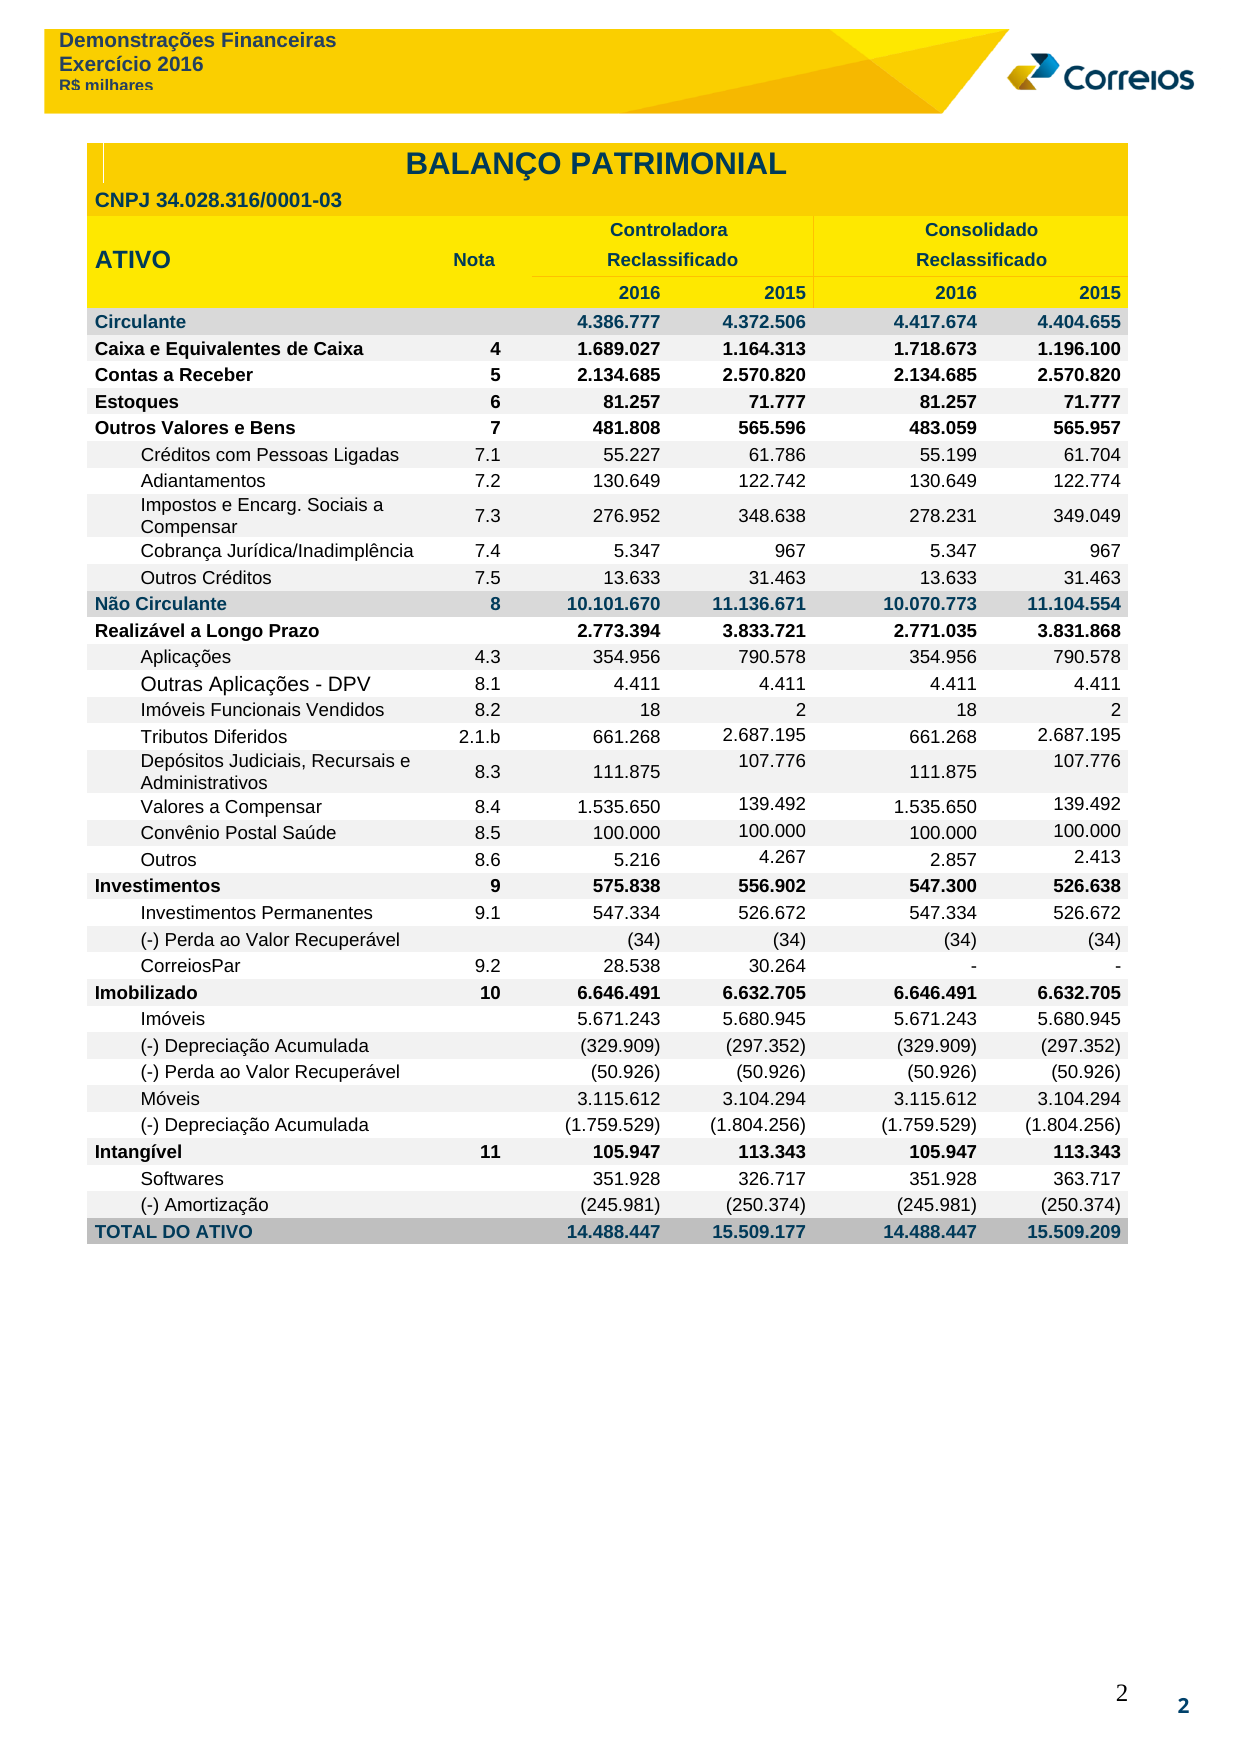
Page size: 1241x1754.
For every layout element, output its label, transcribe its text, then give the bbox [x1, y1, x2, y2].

table_cell 967 [668, 538, 813, 564]
table_cell (245.981) [813, 1191, 984, 1218]
table_header [87, 143, 103, 183]
text R$ milhares [59, 76, 549, 89]
table_cell 565.957 [984, 415, 1128, 441]
table_cell 4.411 [508, 670, 668, 697]
table_cell 354.956 [813, 644, 984, 670]
table_cell 1.689.027 [508, 335, 668, 361]
table_cell 5.671.243 [508, 1006, 668, 1032]
table_cell [440, 1032, 508, 1059]
table_cell 790.578 [984, 644, 1128, 670]
table_cell 2016 [814, 277, 984, 308]
table_cell Controladora [524, 216, 813, 243]
table_cell 547.300 [813, 873, 984, 899]
table_cell 6.646.491 [813, 979, 984, 1006]
table_cell 5.671.243 [813, 1006, 984, 1032]
picture [44, 29, 1221, 114]
table_cell 4.404.655 [984, 308, 1128, 335]
table_cell Consolidado [835, 216, 1128, 243]
table_cell 4.386.777 [508, 308, 668, 335]
table_cell [814, 216, 835, 243]
table_cell 2015 [984, 277, 1128, 308]
table_cell 2.413 [984, 846, 1128, 873]
table_cell (-) Perda ao Valor Recuperável [87, 1059, 440, 1085]
table_cell 15.509.177 [668, 1218, 813, 1244]
table_cell 130.649 [813, 468, 984, 494]
table_cell Aplicações [87, 644, 440, 670]
table_header BALANÇO PATRIMONIAL [125, 143, 1068, 183]
table_cell 4 [440, 335, 508, 361]
table_cell (50.926) [813, 1059, 984, 1085]
table_cell 3.831.868 [984, 617, 1128, 644]
table_cell 2.134.685 [508, 361, 668, 388]
table_cell [440, 1165, 508, 1191]
table_cell Outros Valores e Bens [87, 415, 440, 441]
table_cell 349.049 [984, 494, 1128, 537]
table_cell Não Circulante [87, 591, 440, 617]
table_cell 2016 [508, 276, 668, 308]
table_cell [813, 183, 984, 216]
table_cell 1.535.650 [508, 793, 668, 819]
table_header [1068, 143, 1093, 183]
table_cell 61.704 [984, 441, 1128, 468]
table_cell 351.928 [508, 1165, 668, 1191]
table_cell (329.909) [508, 1032, 668, 1059]
table_cell 526.672 [984, 899, 1128, 926]
table_cell 10.101.670 [508, 591, 668, 617]
table_cell (245.981) [508, 1191, 668, 1218]
table_cell 9.1 [440, 899, 508, 926]
table_cell (1.804.256) [984, 1112, 1128, 1138]
table_cell 122.742 [668, 468, 813, 494]
table_cell 122.774 [984, 468, 1128, 494]
table_cell [508, 243, 532, 276]
table_cell Outros [87, 846, 440, 873]
table_cell [440, 1085, 508, 1112]
table_cell 565.596 [668, 415, 813, 441]
table_cell 7.5 [440, 564, 508, 591]
table_cell 1.164.313 [668, 335, 813, 361]
table_cell 7 [440, 415, 508, 441]
table_cell - [984, 953, 1128, 979]
table_cell (297.352) [984, 1032, 1128, 1059]
table_cell 5.347 [508, 538, 668, 564]
table_cell 139.492 [984, 793, 1128, 819]
table_cell [508, 216, 524, 243]
table_cell 575.838 [508, 873, 668, 899]
table_cell 107.776 [668, 750, 813, 793]
table_cell 31.463 [984, 564, 1128, 591]
table_cell 6.632.705 [984, 979, 1128, 1006]
table_cell 11 [440, 1138, 508, 1165]
table_cell (50.926) [508, 1059, 668, 1085]
table_cell 483.059 [813, 415, 984, 441]
table_cell 8.5 [440, 820, 508, 846]
table_cell 11.104.554 [984, 591, 1128, 617]
table_cell Móveis [87, 1085, 440, 1112]
table_cell 526.638 [984, 873, 1128, 899]
table_cell 10.070.773 [813, 591, 984, 617]
table_cell CorreiosPar [87, 953, 440, 979]
table_cell [440, 1191, 508, 1218]
table_header [1111, 143, 1128, 183]
table_cell 8.4 [440, 793, 508, 819]
table_cell Investimentos Permanentes [87, 899, 440, 926]
table_cell 6.632.705 [668, 979, 813, 1006]
table_cell Imobilizado [87, 979, 440, 1006]
table_cell Outras Aplicações - DPV [87, 670, 440, 697]
table_cell [440, 183, 508, 216]
table_cell 4.411 [668, 670, 813, 697]
table_cell (50.926) [984, 1059, 1128, 1085]
table_cell 526.672 [668, 899, 813, 926]
table_cell 9 [440, 873, 508, 899]
table_cell 100.000 [668, 820, 813, 846]
table_cell 7.1 [440, 441, 508, 468]
table_cell 348.638 [668, 494, 813, 537]
table_cell Imóveis Funcionais Vendidos [87, 697, 440, 723]
table_cell 15.509.209 [984, 1218, 1128, 1244]
table_cell 31.463 [668, 564, 813, 591]
table_cell [87, 216, 440, 243]
table_cell 326.717 [668, 1165, 813, 1191]
table_cell [814, 243, 835, 276]
table_cell CNPJ 34.028.316/0001-03 [87, 183, 440, 216]
table_cell [440, 617, 508, 644]
table_cell [668, 183, 813, 216]
table_cell 71.777 [668, 388, 813, 414]
table_cell 2.771.035 [813, 617, 984, 644]
table_cell 8.1 [440, 670, 508, 697]
table_cell 8.3 [440, 750, 508, 793]
table_cell 11.136.671 [668, 591, 813, 617]
table_cell 4.411 [813, 670, 984, 697]
table_cell 14.488.447 [813, 1218, 984, 1244]
table_cell 111.875 [813, 750, 984, 793]
table_cell Realizável a Longo Prazo [87, 617, 440, 644]
table_cell Cobrança Jurídica/Inadimplência [87, 538, 440, 564]
table_cell [440, 1006, 508, 1032]
table_cell 28.538 [508, 953, 668, 979]
table_cell (-) Amortização [87, 1191, 440, 1218]
table_cell 278.231 [813, 494, 984, 537]
table_cell 100.000 [984, 820, 1128, 846]
table_cell 61.786 [668, 441, 813, 468]
table_cell Imóveis [87, 1006, 440, 1032]
table_cell 481.808 [508, 415, 668, 441]
table_cell Depósitos Judiciais, Recursais e Administrativos [87, 750, 440, 793]
table_cell 2.857 [813, 846, 984, 873]
table_cell 1.535.650 [813, 793, 984, 819]
table_cell Estoques [87, 388, 440, 414]
table_cell 547.334 [508, 899, 668, 926]
table_cell 5 [440, 361, 508, 388]
table_cell 3.104.294 [984, 1085, 1128, 1112]
table_cell 7.4 [440, 538, 508, 564]
table_cell 2.687.195 [668, 723, 813, 750]
table_cell 100.000 [508, 820, 668, 846]
table_cell 100.000 [813, 820, 984, 846]
table_cell 2 [984, 697, 1128, 723]
table_cell 547.334 [813, 899, 984, 926]
table_cell 3.115.612 [813, 1085, 984, 1112]
table_cell [440, 1218, 508, 1244]
table_cell 5.680.945 [668, 1006, 813, 1032]
table_cell 4.267 [668, 846, 813, 873]
table_cell 105.947 [813, 1138, 984, 1165]
table_cell 107.776 [984, 750, 1128, 793]
table_cell 354.956 [508, 644, 668, 670]
table_cell 55.227 [508, 441, 668, 468]
table_cell 113.343 [984, 1138, 1128, 1165]
table_cell Tributos Diferidos [87, 723, 440, 750]
table_cell 2.1.b [440, 723, 508, 750]
table_cell 8.2 [440, 697, 508, 723]
table_cell 8 [440, 591, 508, 617]
table_cell (-) Depreciação Acumulada [87, 1032, 440, 1059]
table_cell Adiantamentos [87, 468, 440, 494]
table_cell Reclassificado [835, 243, 1128, 276]
table_cell 7.2 [440, 468, 508, 494]
table_cell (1.759.529) [508, 1112, 668, 1138]
table_cell 363.717 [984, 1165, 1128, 1191]
table_cell TOTAL DO ATIVO [87, 1218, 440, 1244]
table_cell 1.718.673 [813, 335, 984, 361]
table_cell (34) [984, 926, 1128, 952]
table_cell Créditos com Pessoas Ligadas [87, 441, 440, 468]
table_cell 81.257 [813, 388, 984, 414]
table_cell 6 [440, 388, 508, 414]
text Exercício 2016 [59, 52, 549, 76]
table_cell 4.3 [440, 644, 508, 670]
table_cell 2.687.195 [984, 723, 1128, 750]
table_cell 8.6 [440, 846, 508, 873]
table_cell 81.257 [508, 388, 668, 414]
table_cell [440, 926, 508, 952]
table_cell Valores a Compensar [87, 793, 440, 819]
table_cell Caixa e Equivalentes de Caixa [87, 335, 440, 361]
table_cell 556.902 [668, 873, 813, 899]
table_cell [440, 276, 508, 308]
table_cell Intangível [87, 1138, 440, 1165]
table_cell 13.633 [508, 564, 668, 591]
table_cell 661.268 [508, 723, 668, 750]
table_cell Convênio Postal Saúde [87, 820, 440, 846]
table_cell (34) [668, 926, 813, 952]
table_cell Softwares [87, 1165, 440, 1191]
table_cell Contas a Receber [87, 361, 440, 388]
table_cell 18 [508, 697, 668, 723]
table_cell (329.909) [813, 1032, 984, 1059]
table_cell 105.947 [508, 1138, 668, 1165]
table_cell (-) Perda ao Valor Recuperável [87, 926, 440, 952]
table_cell (-) Depreciação Acumulada [87, 1112, 440, 1138]
table_cell Nota [440, 243, 508, 276]
table_cell 4.417.674 [813, 308, 984, 335]
table_cell 7.3 [440, 494, 508, 537]
table_cell - [813, 953, 984, 979]
table_cell [440, 1059, 508, 1085]
table_cell Circulante [87, 308, 440, 335]
table_cell Investimentos [87, 873, 440, 899]
table_cell 55.199 [813, 441, 984, 468]
table_cell 4.411 [984, 670, 1128, 697]
table_cell [440, 308, 508, 335]
table_cell 2015 [668, 277, 813, 308]
table_header [1093, 143, 1111, 183]
table_cell (34) [508, 926, 668, 952]
table_cell 111.875 [508, 750, 668, 793]
table_cell 2.773.394 [508, 617, 668, 644]
table_cell (50.926) [668, 1059, 813, 1085]
table_cell 130.649 [508, 468, 668, 494]
table_cell 661.268 [813, 723, 984, 750]
table_cell 139.492 [668, 793, 813, 819]
table_cell Impostos e Encarg. Sociais a Compensar [87, 494, 440, 537]
text Demonstrações Financeiras [59, 28, 549, 52]
table_cell 1.196.100 [984, 335, 1128, 361]
table_cell Outros Créditos [87, 564, 440, 591]
table_cell 5.347 [813, 538, 984, 564]
table_cell 10 [440, 979, 508, 1006]
table_cell (297.352) [668, 1032, 813, 1059]
table_cell [440, 216, 508, 243]
table_cell 2.134.685 [813, 361, 984, 388]
table_cell (250.374) [668, 1191, 813, 1218]
table_cell [87, 276, 440, 308]
table_cell Reclassificado [532, 243, 813, 276]
table_cell [440, 1112, 508, 1138]
table_cell ATIVO [87, 243, 440, 276]
table_cell (1.804.256) [668, 1112, 813, 1138]
table_cell 2 [668, 697, 813, 723]
table_cell 9.2 [440, 953, 508, 979]
table_cell 3.104.294 [668, 1085, 813, 1112]
table_cell 351.928 [813, 1165, 984, 1191]
table_cell 2.570.820 [984, 361, 1128, 388]
table_cell 71.777 [984, 388, 1128, 414]
table_cell 790.578 [668, 644, 813, 670]
table_cell [508, 183, 668, 216]
table_cell [984, 183, 1128, 216]
table_cell 276.952 [508, 494, 668, 537]
table_cell (34) [813, 926, 984, 952]
table_header [104, 143, 125, 183]
table_cell (1.759.529) [813, 1112, 984, 1138]
table_cell 5.216 [508, 846, 668, 873]
table_cell 967 [984, 538, 1128, 564]
table_cell 4.372.506 [668, 308, 813, 335]
table_cell (250.374) [984, 1191, 1128, 1218]
table_cell 6.646.491 [508, 979, 668, 1006]
table_cell 13.633 [813, 564, 984, 591]
table_cell 18 [813, 697, 984, 723]
table_cell 2.570.820 [668, 361, 813, 388]
table_cell 113.343 [668, 1138, 813, 1165]
table_cell 5.680.945 [984, 1006, 1128, 1032]
table_cell 14.488.447 [508, 1218, 668, 1244]
table_cell 3.833.721 [668, 617, 813, 644]
table_cell 30.264 [668, 953, 813, 979]
table_cell 3.115.612 [508, 1085, 668, 1112]
